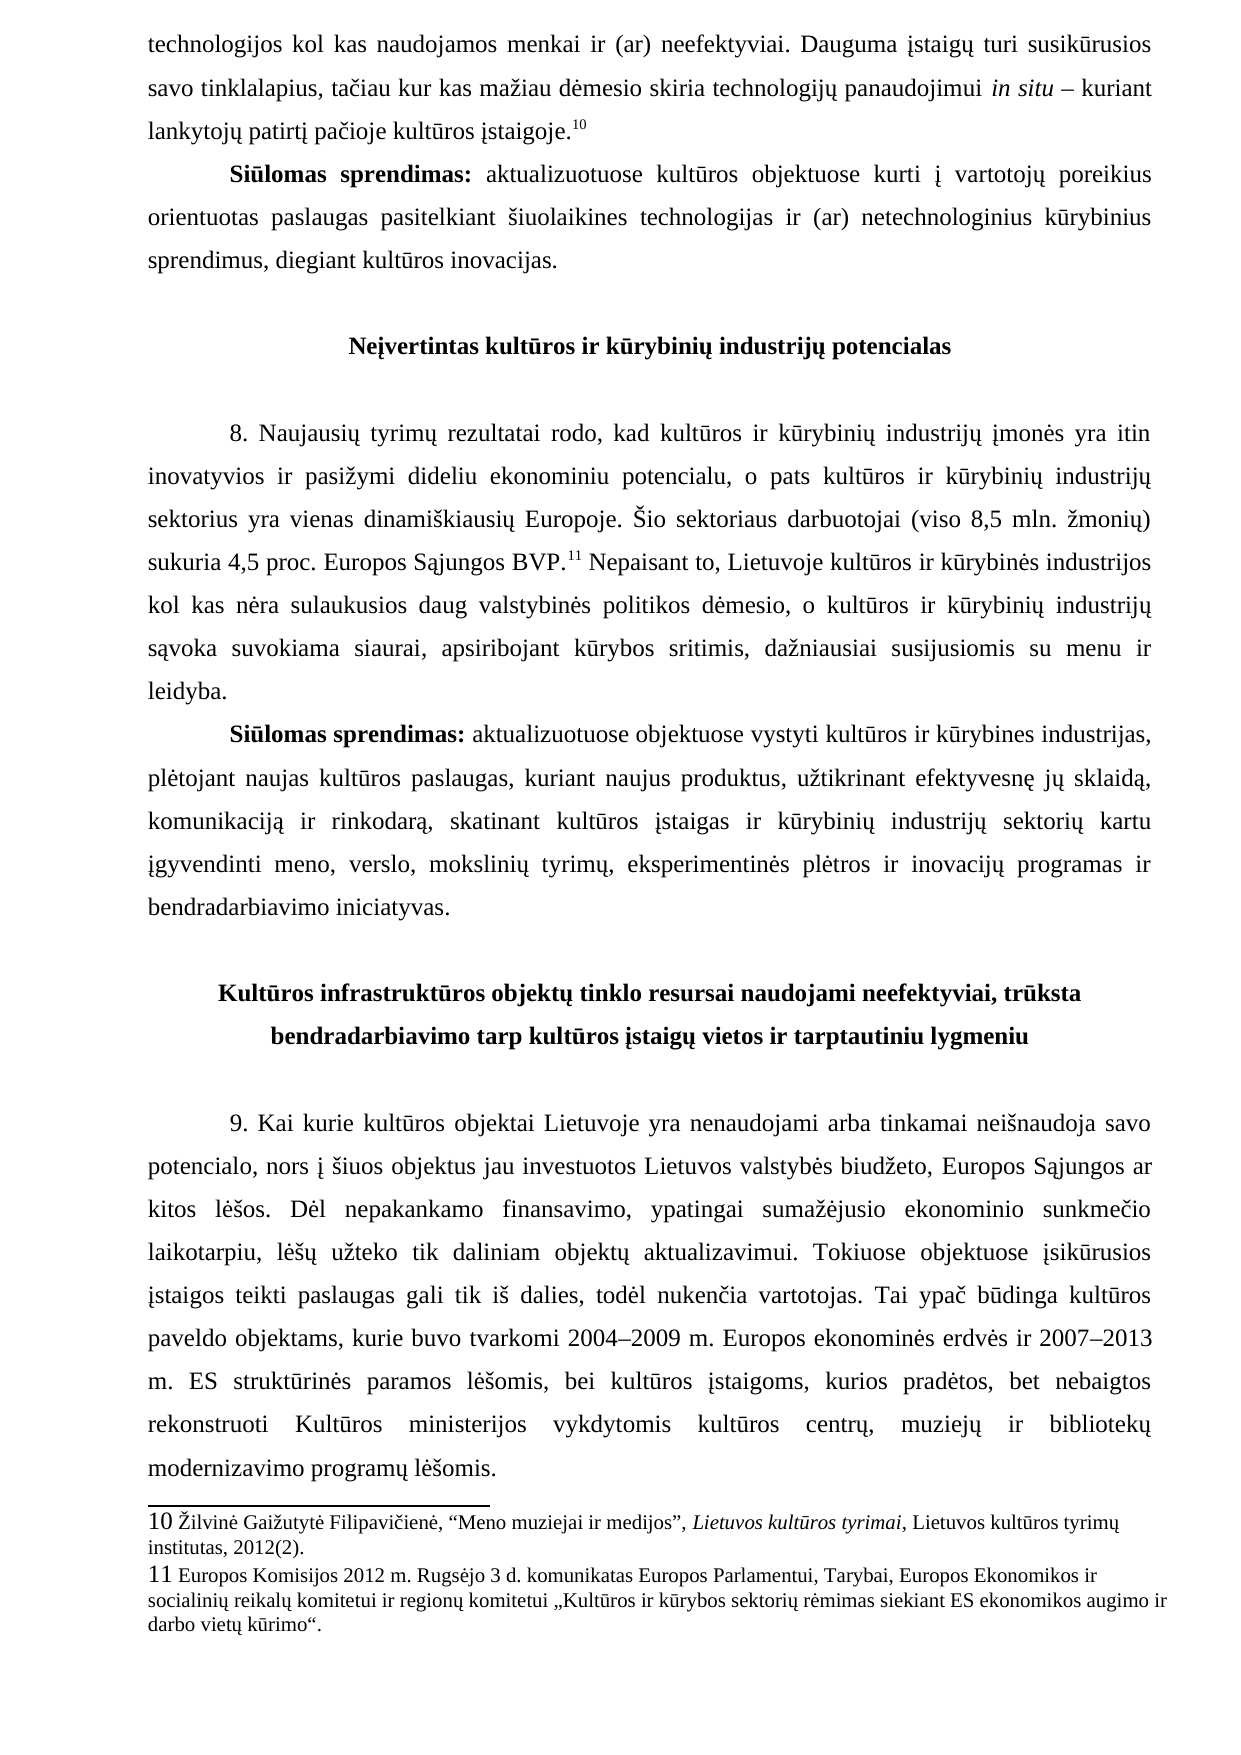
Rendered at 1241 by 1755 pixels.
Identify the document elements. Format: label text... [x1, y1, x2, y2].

text technologijos kol kas naudojamos menkai ir (ar) neefektyviai. Dauguma įstaigų turi susikūrusios savo tinklalapius, tačiau kur kas mažiau dėmesio skiria technologijų panaudojimui in situ – kuriant lankytojų patirtį pačioje kultūros įstaigoje. [148, 29, 1152, 144]
text Kultūros infrastruktūros objektų tinklo resursai naudojami neefektyviai, trūksta bendradarbiavimo tarp kultūros įstaigų vietos ir tarptautiniu lygmeniu [148, 978, 1152, 1050]
text Žilvinė Gaižutytė Filipavičienė, “Meno muziejai ir medijos”, Lietuvos kultūros tyrimai, Lietuvos kultūros tyrimų institutas, 2012(2). [148, 1506, 1181, 1559]
text 8. Naujausių tyrimų rezultatai rodo, kad kultūros ir kūrybinių industrijų įmonės yra itin inovatyvios ir pasižymi dideliu ekonominiu potencialu, o pats kultūros ir kūrybinių industrijų sektorius yra vienas dinamiškiausių Europoje. Šio sektoriaus darbuotojai (viso 8,5 mln. žmonių) sukuria 4,5 proc. Europos Sąjungos BVP. Nepaisant to, Lietuvoje kultūros ir kūrybinės industrijos kol kas nėra sulaukusios daug valstybinės politikos dėmesio, o kultūros ir kūrybinių industrijų sąvoka suvokiama siaurai, apsiribojant kūrybos sritimis, dažniausiai susijusiomis su menu ir leidyba. [148, 418, 1152, 705]
text 9. Kai kurie kultūros objektai Lietuvoje yra nenaudojami arba tinkamai neišnaudoja savo potencialo, nors į šiuos objektus jau investuotos Lietuvos valstybės biudžeto, Europos Sąjungos ar kitos lėšos. Dėl nepakankamo finansavimo, ypatingai sumažėjusio ekonominio sunkmečio laikotarpiu, lėšų užteko tik daliniam objektų aktualizavimui. Tokiuose objektuose įsikūrusios įstaigos teikti paslaugas gali tik iš dalies, todėl nukenčia vartotojas. Tai ypač būdinga kultūros paveldo objektams, kurie buvo tvarkomi 2004–2009 m. Europos ekonominės erdvės ir 2007–2013 m. ES struktūrinės paramos lėšomis, bei kultūros įstaigoms, kurios pradėtos, bet nebaigtos rekonstruoti Kultūros ministerijos vykdytomis kultūros centrų, muziejų ir bibliotekų modernizavimo programų lėšomis. [148, 1108, 1152, 1481]
text Neįvertintas kultūros ir kūrybinių industrijų potencialas [148, 331, 1152, 360]
text Siūlomas sprendimas: aktualizuotuose kultūros objektuose kurti į vartotojų poreikius orientuotas paslaugas pasitelkiant šiuolaikines technologijas ir (ar) netechnologinius kūrybinius sprendimus, diegiant kultūros inovacijas. [148, 159, 1152, 274]
text Siūlomas sprendimas: aktualizuotuose objektuose vystyti kultūros ir kūrybines industrijas, plėtojant naujas kultūros paslaugas, kuriant naujus produktus, užtikrinant efektyvesnę jų sklaidą, komunikaciją ir rinkodarą, skatinant kultūros įstaigas ir kūrybinių industrijų sektorių kartu įgyvendinti meno, verslo, mokslinių tyrimų, eksperimentinės plėtros ir inovacijų programas ir bendradarbiavimo iniciatyvas. [148, 719, 1152, 921]
text Europos Komisijos 2012 m. Rugsėjo 3 d. komunikatas Europos Parlamentui, Tarybai, Europos Ekonomikos ir socialinių reikalų komitetui ir regionų komitetui „Kultūros ir kūrybos sektorių rėmimas siekiant ES ekonomikos augimo ir darbo vietų kūrimo“. [148, 1559, 1181, 1636]
